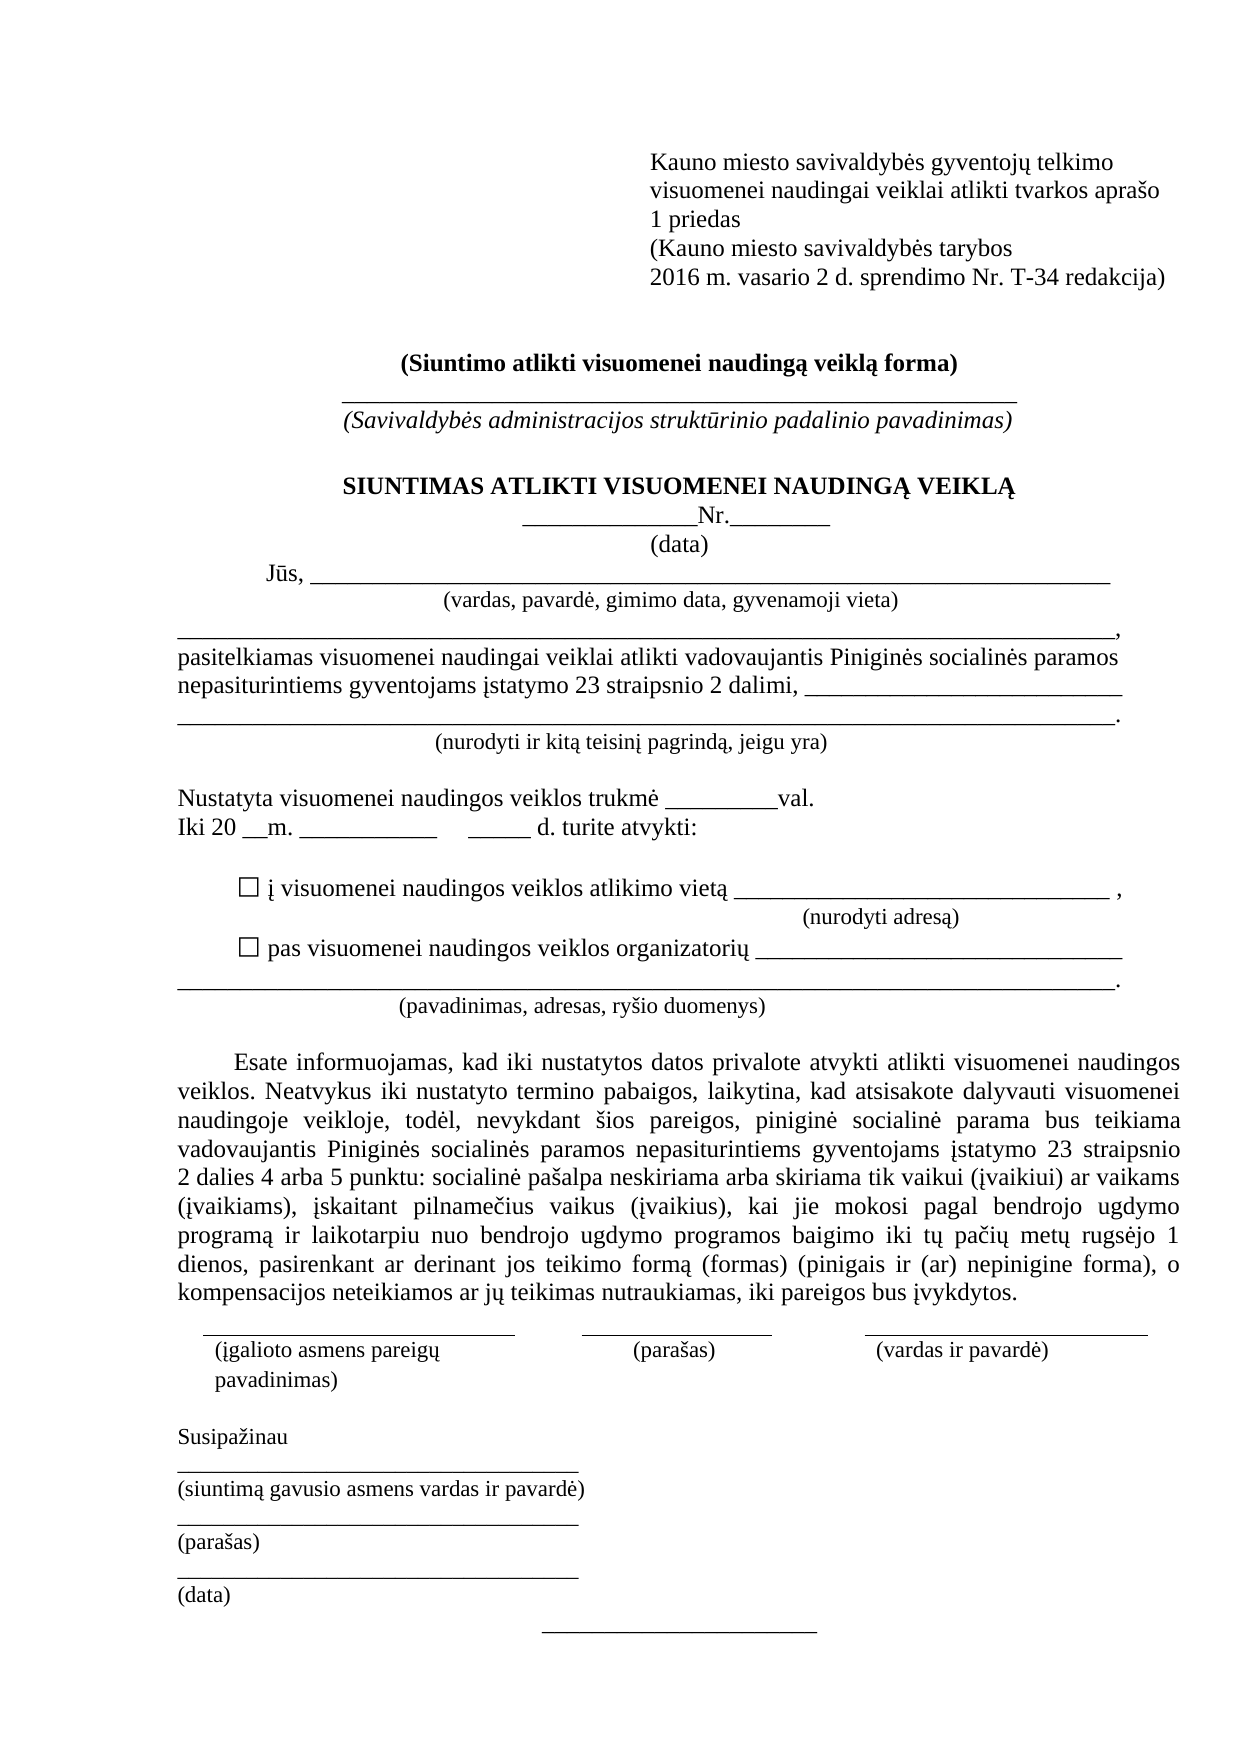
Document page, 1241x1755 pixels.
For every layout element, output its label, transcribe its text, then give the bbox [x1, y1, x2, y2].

text ___________________________________________________________________________, [177, 613, 1181, 642]
text 1 priedas [649, 204, 1181, 233]
text ___________________________________ [177, 1554, 1181, 1581]
text visuomenei naudingai veiklai atlikti tvarkos aprašo [649, 176, 1181, 204]
table_header (įgalioto asmens pareigų pavadinimas) [203, 1336, 514, 1396]
text ______________________________________________________ [177, 377, 1181, 406]
text Esate informuojamas, kad iki nustatytos datos privalote atvykti atlikti visuomenei naudingos veiklos. Neatvykus iki nustatyto termino pabaigos, laikytina, kad atsisakote dalyvauti visuomenei naudingoje veikloje, todėl, nevykdant šios pareigos, piniginė socialinė parama bus teikiama vadovaujantis Piniginės socialinės paramos nepasiturintiems gyventojams įstatymo 23 straipsnio 2 dalies 4 arba 5 punktu: socialinė pašalpa neskiriama arba skiriama tik vaikui (įvaikiui) ar vaikams (įvaikiams), įskaitant pilnamečius vaikus (įvaikius), kai jie mokosi pagal bendrojo ugdymo programą ir laikotarpiu nuo bendrojo ugdymo programos baigimo iki tų pačių metų rugsėjo 1 dienos, pasirenkant ar derinant jos teikimo formą (formas) (pinigais ir (ar) nepinigine forma), o kompensacijos neteikiamos ar jų teikimas nutraukiamas, iki pareigos bus įvykdytos. [177, 1047, 1181, 1306]
text Kauno miesto savivaldybės gyventojų telkimo [177, 147, 1181, 176]
text (Savivaldybės administracijos struktūrinio padalinio pavadinimas) [177, 406, 1181, 443]
text Nustatyta visuomenei naudingos veiklos trukmė _________val. [177, 783, 1181, 812]
text (parašas) [177, 1528, 1181, 1554]
text ⬜ pas visuomenei naudingos veiklos organizatorių [177, 929, 1181, 964]
text (nurodyti adresą) [177, 903, 1181, 929]
table_header [515, 1335, 582, 1396]
text ______________Nr.________ [177, 500, 1181, 529]
text (data) [177, 529, 1181, 558]
text (siuntimą gavusio asmens vardas ir pavardė) [177, 1476, 1181, 1502]
text Jūs, ________________________________________________________________ [177, 558, 1181, 586]
text ___________________________________________________________________________. [177, 699, 1181, 728]
text ______________________ [177, 1607, 1181, 1636]
text pasitelkiamas visuomenei naudingai veiklai atlikti vadovaujantis Piniginės socialinės paramos [177, 642, 1181, 670]
text nepasiturintiems gyventojams įstatymo 23 straipsnio 2 dalimi, [177, 670, 1181, 699]
table_header (parašas) [582, 1336, 772, 1396]
text (nurodyti ir kitą teisinį pagrindą, jeigu yra) [177, 728, 1181, 754]
text ___________________________________ [177, 1449, 1181, 1476]
text Susipažinau [177, 1423, 1181, 1449]
text Iki 20 __m. ___________ _____ d. turite atvykti: [177, 812, 1181, 840]
text (vardas, pavardė, gimimo data, gyvenamoji vieta) [177, 586, 1181, 613]
text (pavadinimas, adresas, ryšio duomenys) [177, 992, 1181, 1019]
text (Siuntimo atlikti visuomenei naudingą veiklą forma) [177, 348, 1181, 377]
table_header (vardas ir pavardė) [865, 1336, 1148, 1396]
text 2016 m. vasario 2 d. sprendimo Nr. T-34 redakcija) [514, 262, 1181, 291]
text (Kauno miesto savivaldybės tarybos [514, 233, 1181, 262]
text ___________________________________ [177, 1502, 1181, 1528]
text SIUNTIMAS ATLIKTI VISUOMENEI NAUDINGĄ VEIKLĄ [177, 471, 1181, 500]
text ⬜ į visuomenei naudingos veiklos atlikimo vietą , [177, 869, 1181, 903]
text ___________________________________________________________________________. [177, 964, 1181, 992]
table_header [772, 1335, 864, 1396]
text (data) [177, 1581, 1181, 1607]
